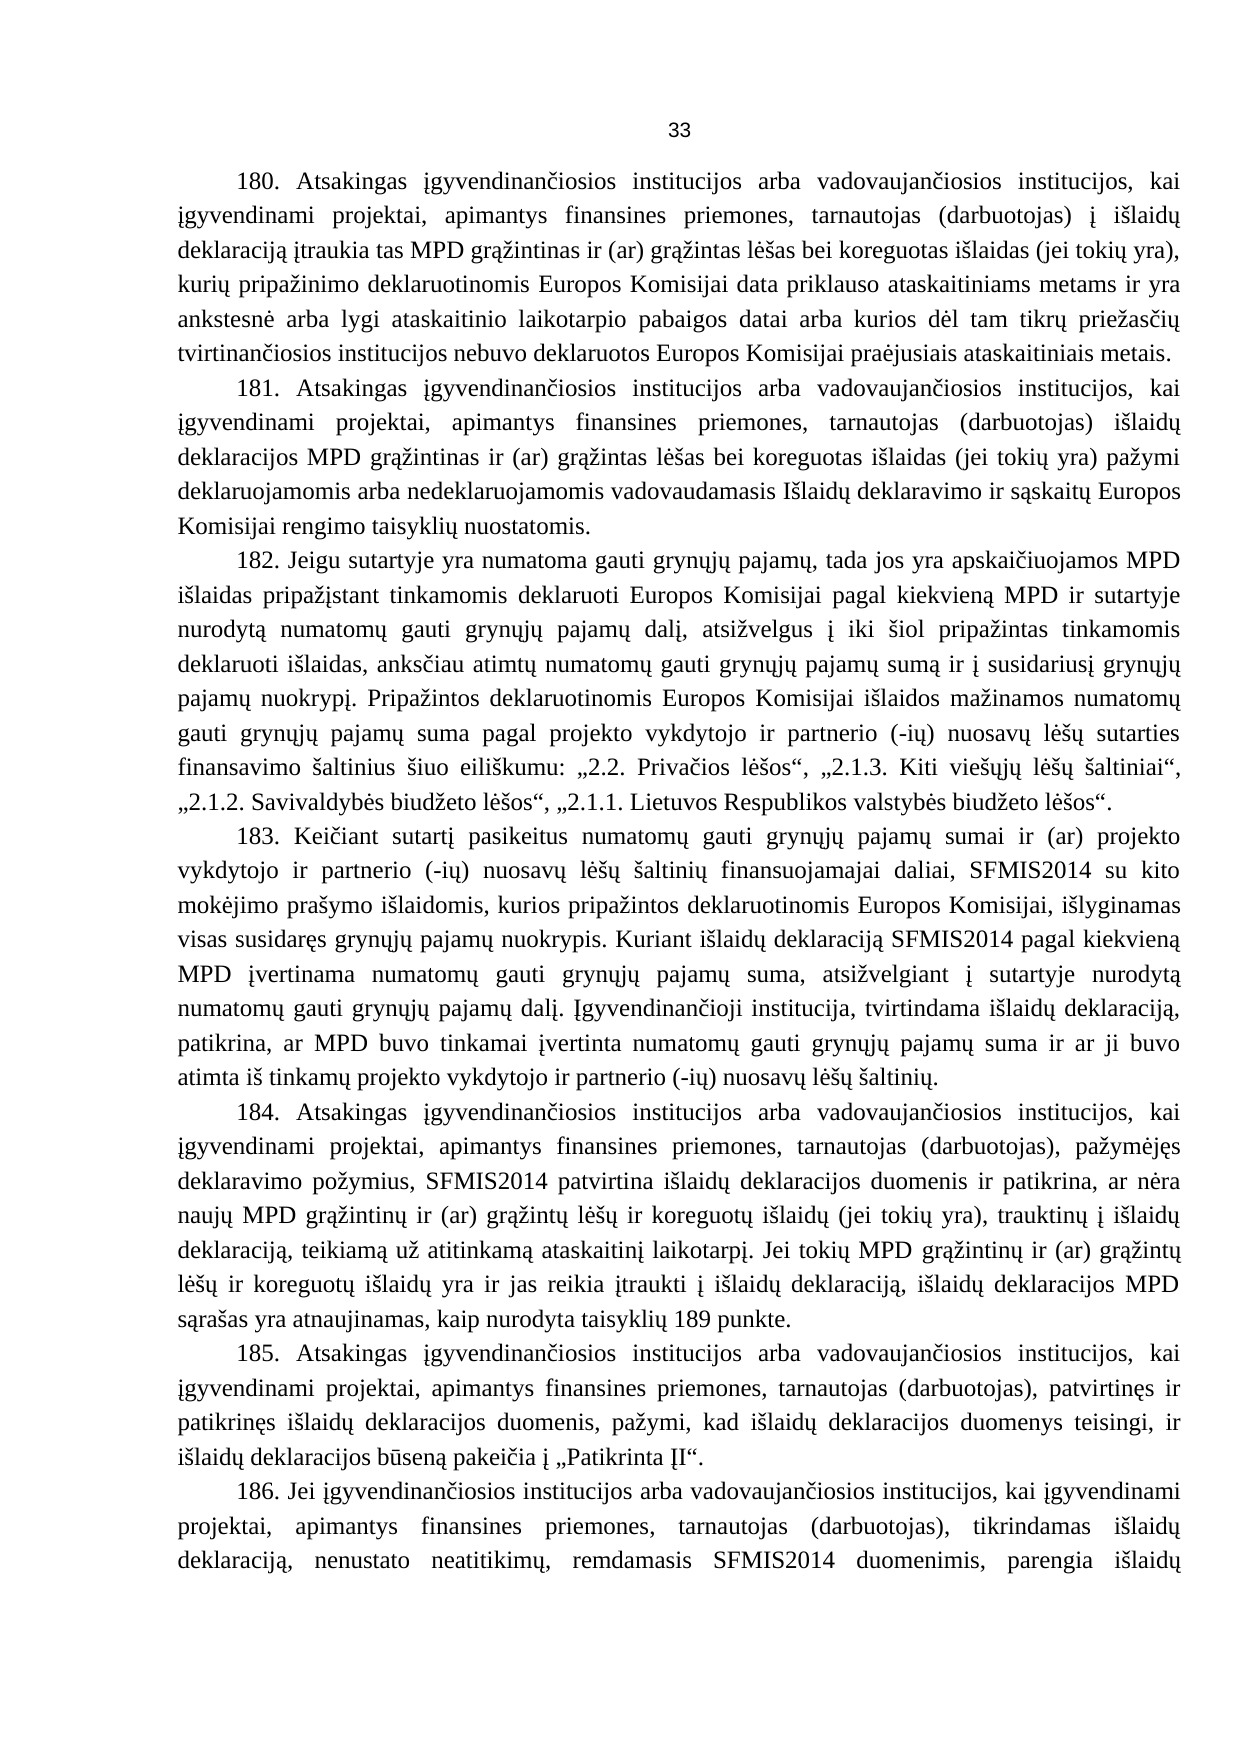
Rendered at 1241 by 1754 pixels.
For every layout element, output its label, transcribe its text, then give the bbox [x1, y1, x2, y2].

text 184. Atsakingas įgyvendinančiosios institucijos arba vadovaujančiosios institucijos, kai įgyvendinami projektai, apimantys finansines priemones, tarnautojas (darbuotojas), pažymėjęs deklaravimo požymius, SFMIS2014 patvirtina išlaidų deklaracijos duomenis ir patikrina, ar nėra naujų MPD grąžintinų ir (ar) grąžintų lėšų ir koreguotų išlaidų (jei tokių yra), trauktinų į išlaidų deklaraciją, teikiamą už atitinkamą ataskaitinį laikotarpį. Jei tokių MPD grąžintinų ir (ar) grąžintų lėšų ir koreguotų išlaidų yra ir jas reikia įtraukti į išlaidų deklaraciją, išlaidų deklaracijos MPD sąrašas yra atnaujinamas, kaip nurodyta taisyklių 189 punkte. [177, 1097, 1181, 1333]
text 183. Keičiant sutartį pasikeitus numatomų gauti grynųjų pajamų sumai ir (ar) projekto vykdytojo ir partnerio (-ių) nuosavų lėšų šaltinių finansuojamajai daliai, SFMIS2014 su kito mokėjimo prašymo išlaidomis, kurios pripažintos deklaruotinomis Europos Komisijai, išlyginamas visas susidaręs grynųjų pajamų nuokrypis. Kuriant išlaidų deklaraciją SFMIS2014 pagal kiekvieną MPD įvertinama numatomų gauti grynųjų pajamų suma, atsižvelgiant į sutartyje nurodytą numatomų gauti grynųjų pajamų dalį. Įgyvendinančioji institucija, tvirtindama išlaidų deklaraciją, patikrina, ar MPD buvo tinkamai įvertinta numatomų gauti grynųjų pajamų suma ir ar ji buvo atimta iš tinkamų projekto vykdytojo ir partnerio (-ių) nuosavų lėšų šaltinių. [177, 821, 1181, 1091]
text 181. Atsakingas įgyvendinančiosios institucijos arba vadovaujančiosios institucijos, kai įgyvendinami projektai, apimantys finansines priemones, tarnautojas (darbuotojas) išlaidų deklaracijos MPD grąžintinas ir (ar) grąžintas lėšas bei koreguotas išlaidas (jei tokių yra) pažymi deklaruojamomis arba nedeklaruojamomis vadovaudamasis Išlaidų deklaravimo ir sąskaitų Europos Komisijai rengimo taisyklių nuostatomis. [177, 373, 1181, 539]
text 180. Atsakingas įgyvendinančiosios institucijos arba vadovaujančiosios institucijos, kai įgyvendinami projektai, apimantys finansines priemones, tarnautojas (darbuotojas) į išlaidų deklaraciją įtraukia tas MPD grąžintinas ir (ar) grąžintas lėšas bei koreguotas išlaidas (jei tokių yra), kurių pripažinimo deklaruotinomis Europos Komisijai data priklauso ataskaitiniams metams ir yra ankstesnė arba lygi ataskaitinio laikotarpio pabaigos datai arba kurios dėl tam tikrų priežasčių tvirtinančiosios institucijos nebuvo deklaruotos Europos Komisijai praėjusiais ataskaitiniais metais. [177, 166, 1181, 367]
text 185. Atsakingas įgyvendinančiosios institucijos arba vadovaujančiosios institucijos, kai įgyvendinami projektai, apimantys finansines priemones, tarnautojas (darbuotojas), patvirtinęs ir patikrinęs išlaidų deklaracijos duomenis, pažymi, kad išlaidų deklaracijos duomenys teisingi, ir išlaidų deklaracijos būseną pakeičia į „Patikrinta ĮI“. [177, 1338, 1181, 1471]
text 186. Jei įgyvendinančiosios institucijos arba vadovaujančiosios institucijos, kai įgyvendinami projektai, apimantys finansines priemones, tarnautojas (darbuotojas), tikrindamas išlaidų deklaraciją, nenustato neatitikimų, remdamasis SFMIS2014 duomenimis, parengia išlaidų [177, 1476, 1181, 1574]
text 182. Jeigu sutartyje yra numatoma gauti grynųjų pajamų, tada jos yra apskaičiuojamos MPD išlaidas pripažįstant tinkamomis deklaruoti Europos Komisijai pagal kiekvieną MPD ir sutartyje nurodytą numatomų gauti grynųjų pajamų dalį, atsižvelgus į iki šiol pripažintas tinkamomis deklaruoti išlaidas, anksčiau atimtų numatomų gauti grynųjų pajamų sumą ir į susidariusį grynųjų pajamų nuokrypį. Pripažintos deklaruotinomis Europos Komisijai išlaidos mažinamos numatomų gauti grynųjų pajamų suma pagal projekto vykdytojo ir partnerio (-ių) nuosavų lėšų sutarties finansavimo šaltinius šiuo eiliškumu: „2.2. Privačios lėšos“, „2.1.3. Kiti viešųjų lėšų šaltiniai“, „2.1.2. Savivaldybės biudžeto lėšos“, „2.1.1. Lietuvos Respublikos valstybės biudžeto lėšos“. [177, 545, 1181, 815]
